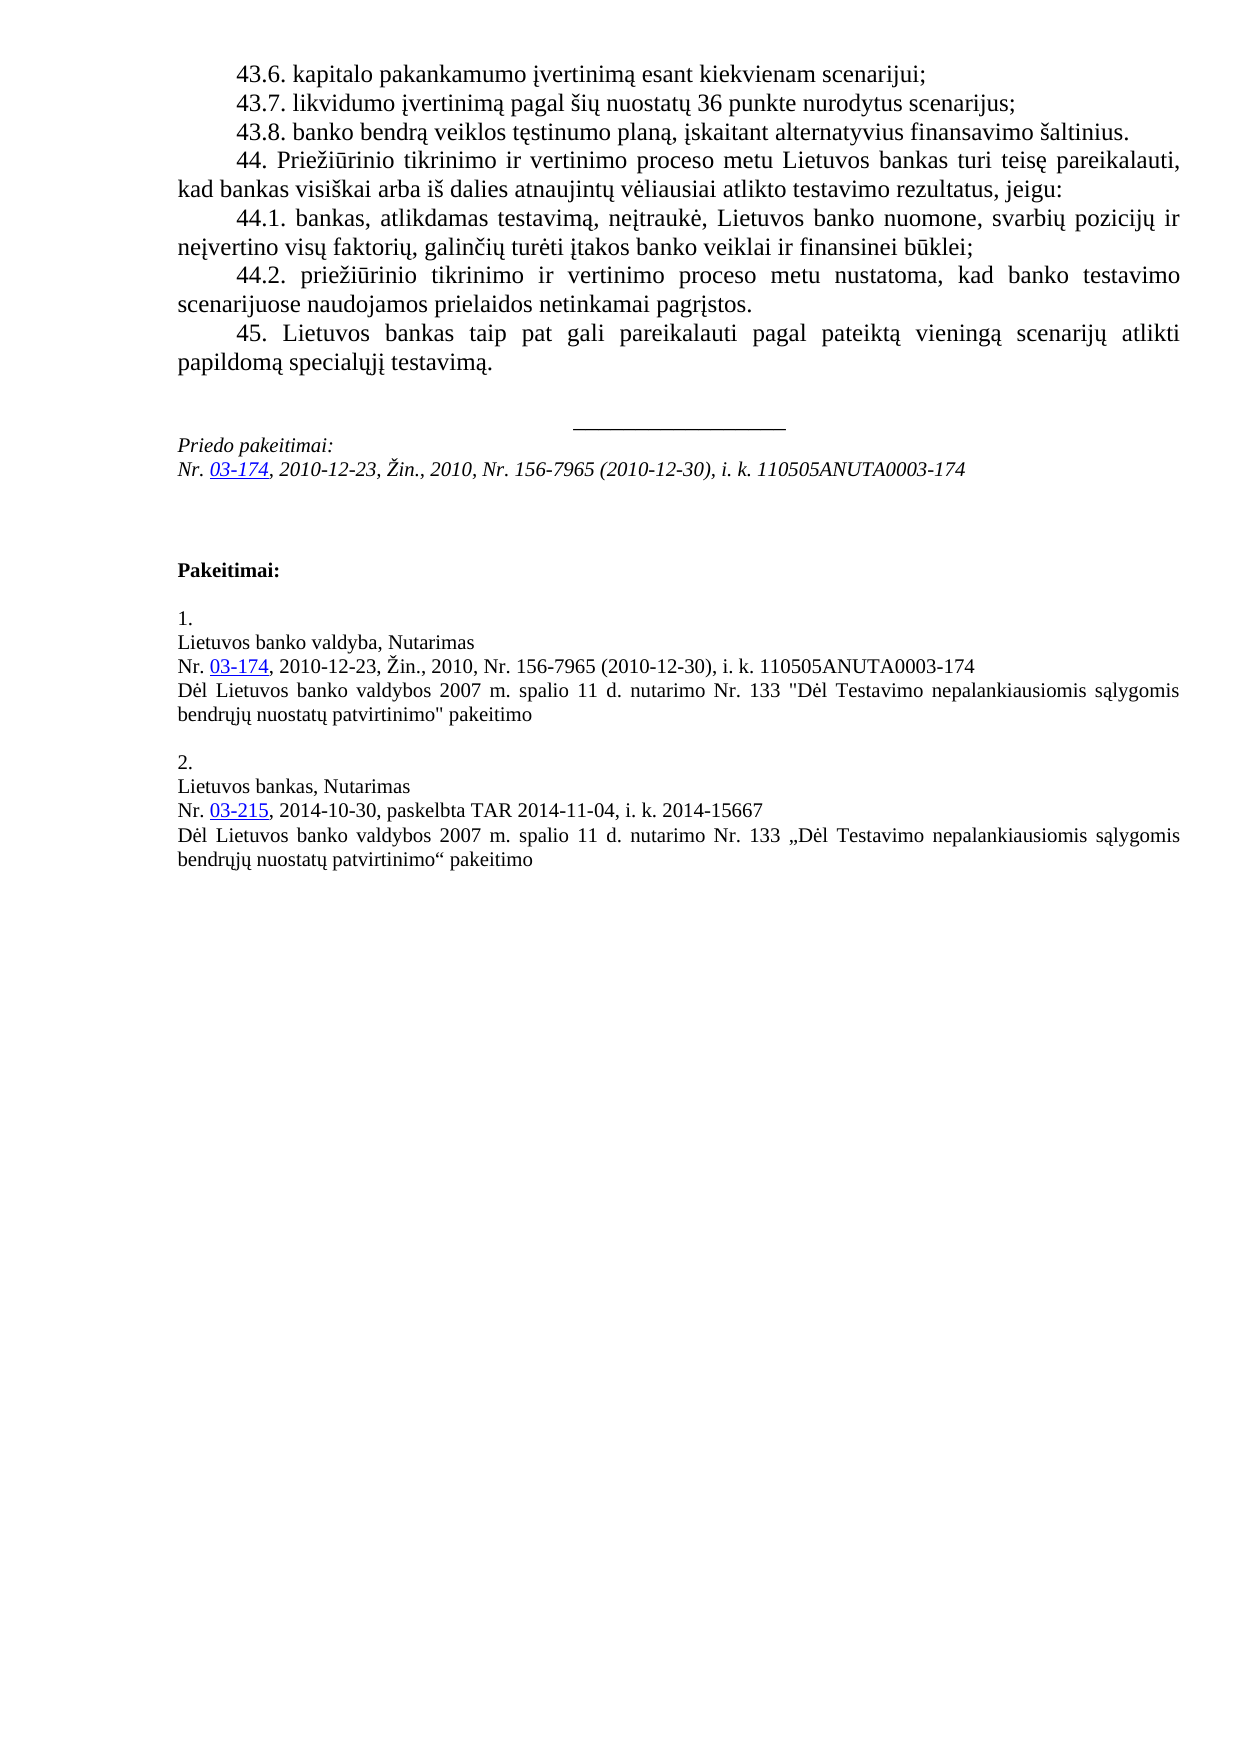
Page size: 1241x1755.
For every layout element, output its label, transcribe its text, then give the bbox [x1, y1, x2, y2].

text Nr. 03-174, 2010-12-23, Žin., 2010, Nr. 156-7965 (2010-12-30), i. k. 110505ANUTA0003-174 [177, 457, 1181, 481]
text Pakeitimai: [177, 558, 1181, 582]
text Dėl Lietuvos banko valdybos 2007 m. spalio 11 d. nutarimo Nr. 133 „Dėl Testavimo nepalankiausiomis sąlygomis bendrųjų nuostatų patvirtinimo“ pakeitimo [177, 822, 1181, 871]
text Nr. 03-215, 2014-10-30, paskelbta TAR 2014-11-04, i. k. 2014-15667 [177, 798, 1181, 822]
text Lietuvos banko valdyba, Nutarimas [177, 630, 1181, 654]
text Lietuvos bankas, Nutarimas [177, 774, 1181, 798]
text Nr. 03-174, 2010-12-23, Žin., 2010, Nr. 156-7965 (2010-12-30), i. k. 110505ANUTA0003-174 [177, 654, 1181, 678]
text 43.8. banko bendrą veiklos tęstinumo planą, įskaitant alternatyvius finansavimo šaltinius. [177, 117, 1181, 145]
text 45. Lietuvos bankas taip pat gali pareikalauti pagal pateiktą vieningą scenarijų atlikti papildomą specialųjį testavimą. [177, 318, 1181, 375]
text 43.6. kapitalo pakankamumo įvertinimą esant kiekvienam scenarijui; [177, 59, 1181, 88]
text _________________ [177, 404, 1181, 433]
text 43.7. likvidumo įvertinimą pagal šių nuostatų 36 punkte nurodytus scenarijus; [177, 88, 1181, 117]
text Dėl Lietuvos banko valdybos 2007 m. spalio 11 d. nutarimo Nr. 133 "Dėl Testavimo nepalankiausiomis sąlygomis bendrųjų nuostatų patvirtinimo" pakeitimo [177, 678, 1181, 726]
text 1. [177, 606, 1181, 630]
text 44. Priežiūrinio tikrinimo ir vertinimo proceso metu Lietuvos bankas turi teisę pareikalauti, kad bankas visiškai arba iš dalies atnaujintų vėliausiai atlikto testavimo rezultatus, jeigu: [177, 145, 1181, 203]
text 2. [177, 750, 1181, 774]
text 44.2. priežiūrinio tikrinimo ir vertinimo proceso metu nustatoma, kad banko testavimo scenarijuose naudojamos prielaidos netinkamai pagrįstos. [177, 260, 1181, 318]
text 44.1. bankas, atlikdamas testavimą, neįtraukė, Lietuvos banko nuomone, svarbių pozicijų ir neįvertino visų faktorių, galinčių turėti įtakos banko veiklai ir finansinei būklei; [177, 203, 1181, 260]
text Priedo pakeitimai: [177, 433, 1181, 457]
